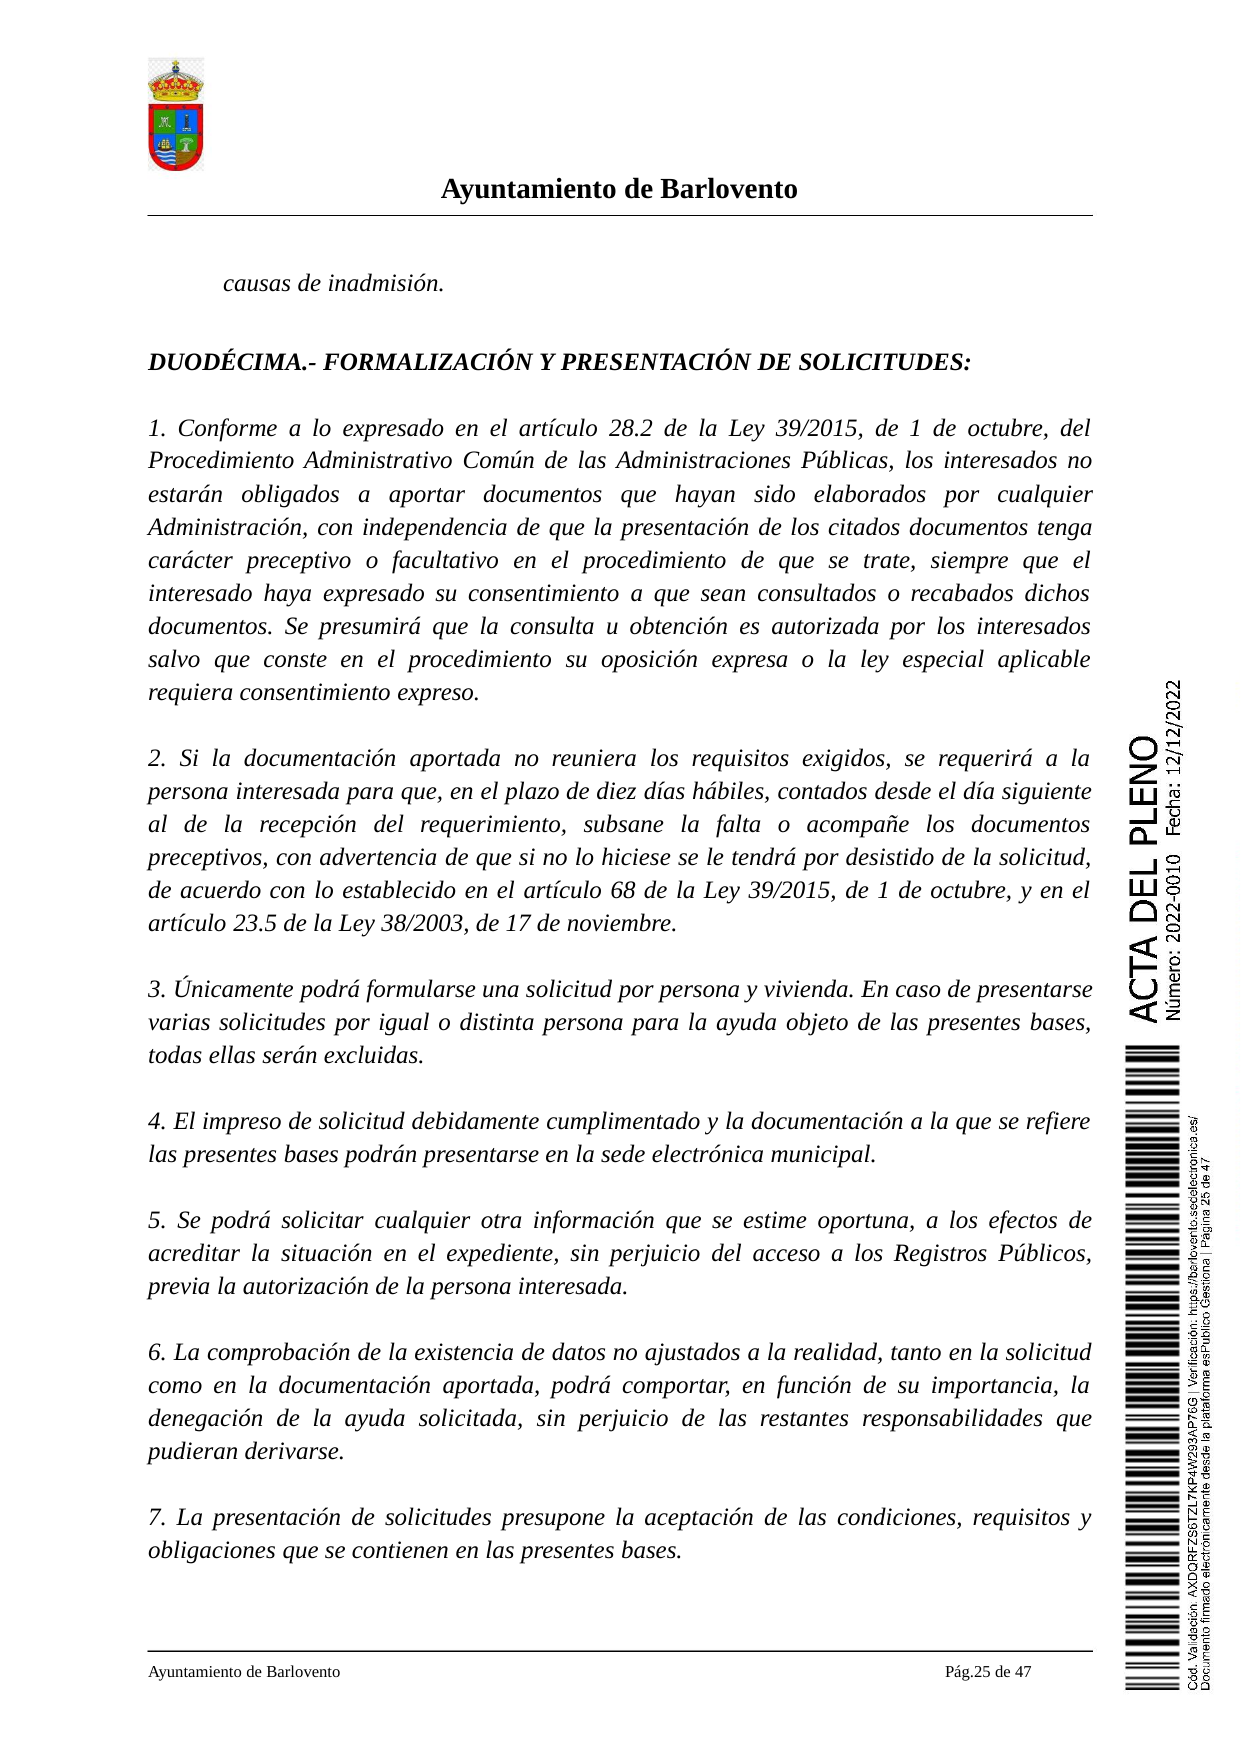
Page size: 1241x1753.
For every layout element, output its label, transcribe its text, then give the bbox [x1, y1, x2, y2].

text DUODÉCIMA.- FORMALIZACIÓN Y PRESENTACIÓN DE SOLICITUDES: [148, 348, 1116, 376]
text . Únicamente podrá formularse una solicitud por persona y vivienda. En caso de presentarse [160, 975, 1117, 1003]
text obligaciones que se contienen en las presentes bases. [148, 1537, 707, 1564]
text 2 [148, 744, 160, 772]
text 4 [148, 1107, 160, 1124]
text . Se podrá solicitar cualquier otra información que se estime oportuna, a los efectos de [160, 1206, 1116, 1234]
text 6 [148, 1338, 160, 1366]
text persona interesada para que, en el plazo de diez días hábiles, contados desde el día siguiente [148, 777, 1116, 805]
text varias solicitudes por igual o distinta persona para la ayuda objeto de las presentes bases, [148, 1008, 1116, 1036]
text todas ellas serán excluidas. [148, 1041, 1116, 1069]
text 5 [148, 1206, 160, 1234]
picture [0, 0, 1241, 1753]
text 7 [148, 1503, 160, 1531]
text interesado haya expresado su consentimiento a que sean consultados o recabados dichos [148, 579, 1117, 607]
text previa la autorización de la persona interesada. [148, 1272, 1117, 1300]
text acreditar la situación en el expediente, sin perjuicio del acceso a los Registros Públicos, [148, 1239, 1117, 1267]
text Procedimiento Administrativo Común de las Administraciones Públicas, los interesados no [148, 447, 1117, 474]
text causas de inadmisión. [223, 269, 469, 297]
text 3 [148, 975, 160, 1003]
text estarán obligados a aportar documentos que hayan sido elaborados por cualquier [148, 480, 1117, 508]
text 1 [148, 414, 185, 442]
text Pág.25 de 47 [945, 1662, 1056, 1681]
text al de la recepción del requerimiento, subsane la falta o acompañe los documentos [148, 810, 1116, 838]
text . Si la documentación aportada no reuniera los requisitos exigidos, se requerirá a la [160, 744, 1116, 772]
text salvo que conste en el procedimiento su oposición expresa o la ley especial aplicable [148, 645, 1117, 673]
text artículo 23.5 de la Ley 38/2003, de 17 de noviembre. [148, 909, 1116, 937]
text como en la documentación aportada, podrá comportar, en función de su importancia, la [148, 1371, 1117, 1399]
text . El impreso de solicitud debidamente cumplimentado y la documentación a la que se refiere [160, 1107, 1117, 1135]
text requiera consentimiento expreso. [148, 678, 1117, 706]
text 4 [148, 1125, 160, 1135]
text de acuerdo con lo establecido en el artículo 68 de la Ley 39/2015, de 1 de octubre, y en el [148, 876, 1116, 904]
text Administración, con independencia de que la presentación de los citados documentos tenga [148, 513, 1117, 541]
text . La comprobación de la existencia de datos no ajustados a la realidad, tanto en la solicitud [160, 1338, 1116, 1366]
text Ayuntamiento de Barlovento [441, 173, 825, 205]
text Ayuntamiento de Barlovento [148, 1662, 366, 1681]
text preceptivos, con advertencia de que si no lo hiciese se le tendrá por desistido de la solicitud, [148, 843, 1116, 871]
text . Conforme a lo expresado en el artículo 28.2 de la Ley 39/2015, de 1 de octubre, del [185, 414, 1116, 442]
text documentos. Se presumirá que la consulta u obtención es autorizada por los interesados [148, 612, 1117, 640]
text pudieran derivarse. [148, 1437, 1117, 1465]
text denegación de la ayuda solicitada, sin perjuicio de las restantes responsabilidades que [148, 1404, 1117, 1432]
text . La presentación de solicitudes presupone la aceptación de las condiciones, requisitos y [160, 1503, 1117, 1531]
text carácter preceptivo o facultativo en el procedimiento de que se trate, siempre que el [148, 546, 1117, 574]
text las presentes bases podrán presentarse en la sede electrónica municipal. [148, 1140, 903, 1168]
